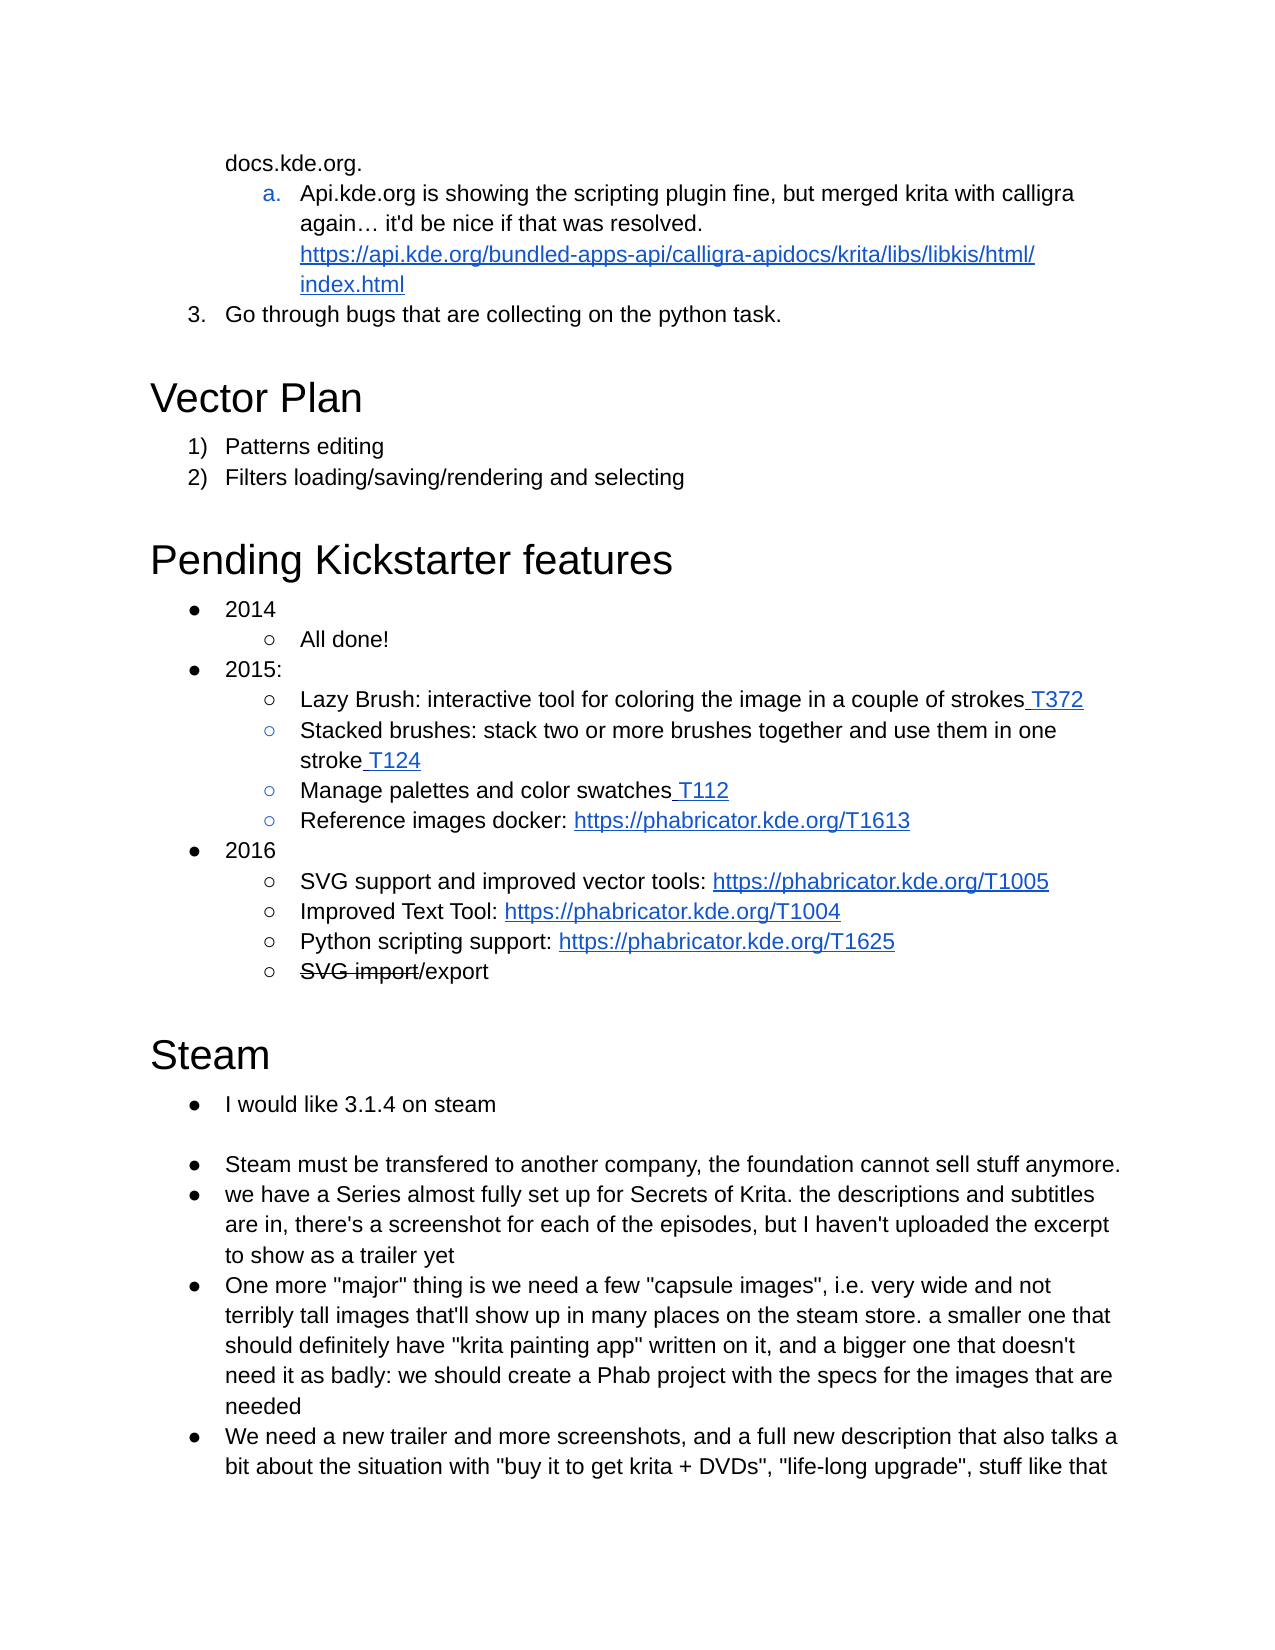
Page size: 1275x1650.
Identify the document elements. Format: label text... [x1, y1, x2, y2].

list Python scripting support: https://phabricator.kde.org/T1625 [262, 928, 1125, 954]
list docs.kde.org. [187, 150, 1125, 176]
list Lazy Brush: interactive tool for coloring the image in a couple of strokes T372 [262, 686, 1125, 713]
list Improved Text Tool: https://phabricator.kde.org/T1004 [262, 898, 1125, 924]
list I would like 3.1.4 on steam [187, 1091, 1125, 1117]
list Patterns editing [187, 433, 1125, 460]
list 2014 [187, 596, 1125, 622]
list Api.kde.org is showing the scripting plugin fine, but merged krita with calligra again… it'd be nice if that was resolved. https://api.kde.org/bundled-apps-api/calligra-apidocs/krita/libs/libkis/html/index.html [262, 180, 1125, 297]
list All done! [262, 626, 1125, 652]
list One more "major" thing is we need a few "capsule images", i.e. very wide and not terribly tall images that'll show up in many places on the steam store. a smaller one that should definitely have "krita painting app" written on it, and a bigger one that doesn't need it as badly: we should create a Phab project with the specs for the images that are needed [187, 1272, 1125, 1419]
list Filters loading/saving/rendering and selecting [187, 463, 1125, 490]
subtitle Steam [150, 1030, 1125, 1078]
list Manage palettes and color swatches T112 [262, 777, 1125, 803]
subtitle Vector Plan [150, 373, 1125, 421]
list 2016 [187, 837, 1125, 864]
list 2015: [187, 656, 1125, 683]
list Stacked brushes: stack two or more brushes together and use them in one stroke T124 [262, 717, 1125, 773]
list We need a new trailer and more screenshots, and a full new description that also talks a bit about the situation with "buy it to get krita + DVDs", "life-long upgrade", stuff like that [187, 1423, 1125, 1479]
list SVG import/export [262, 958, 1125, 985]
list Steam must be transfered to another company, the foundation cannot sell stuff anymore. [187, 1151, 1125, 1177]
subtitle Pending Kickstarter features [150, 535, 1125, 583]
list Go through bugs that are collecting on the python task. [187, 301, 1125, 327]
list Reference images docker: https://phabricator.kde.org/T1613 [262, 807, 1125, 834]
list we have a Series almost fully set up for Secrets of Krita. the descriptions and subtitles are in, there's a screenshot for each of the episodes, but I haven't uploaded the excerpt to show as a trailer yet [187, 1181, 1125, 1268]
list SVG support and improved vector tools: https://phabricator.kde.org/T1005 [262, 868, 1125, 894]
